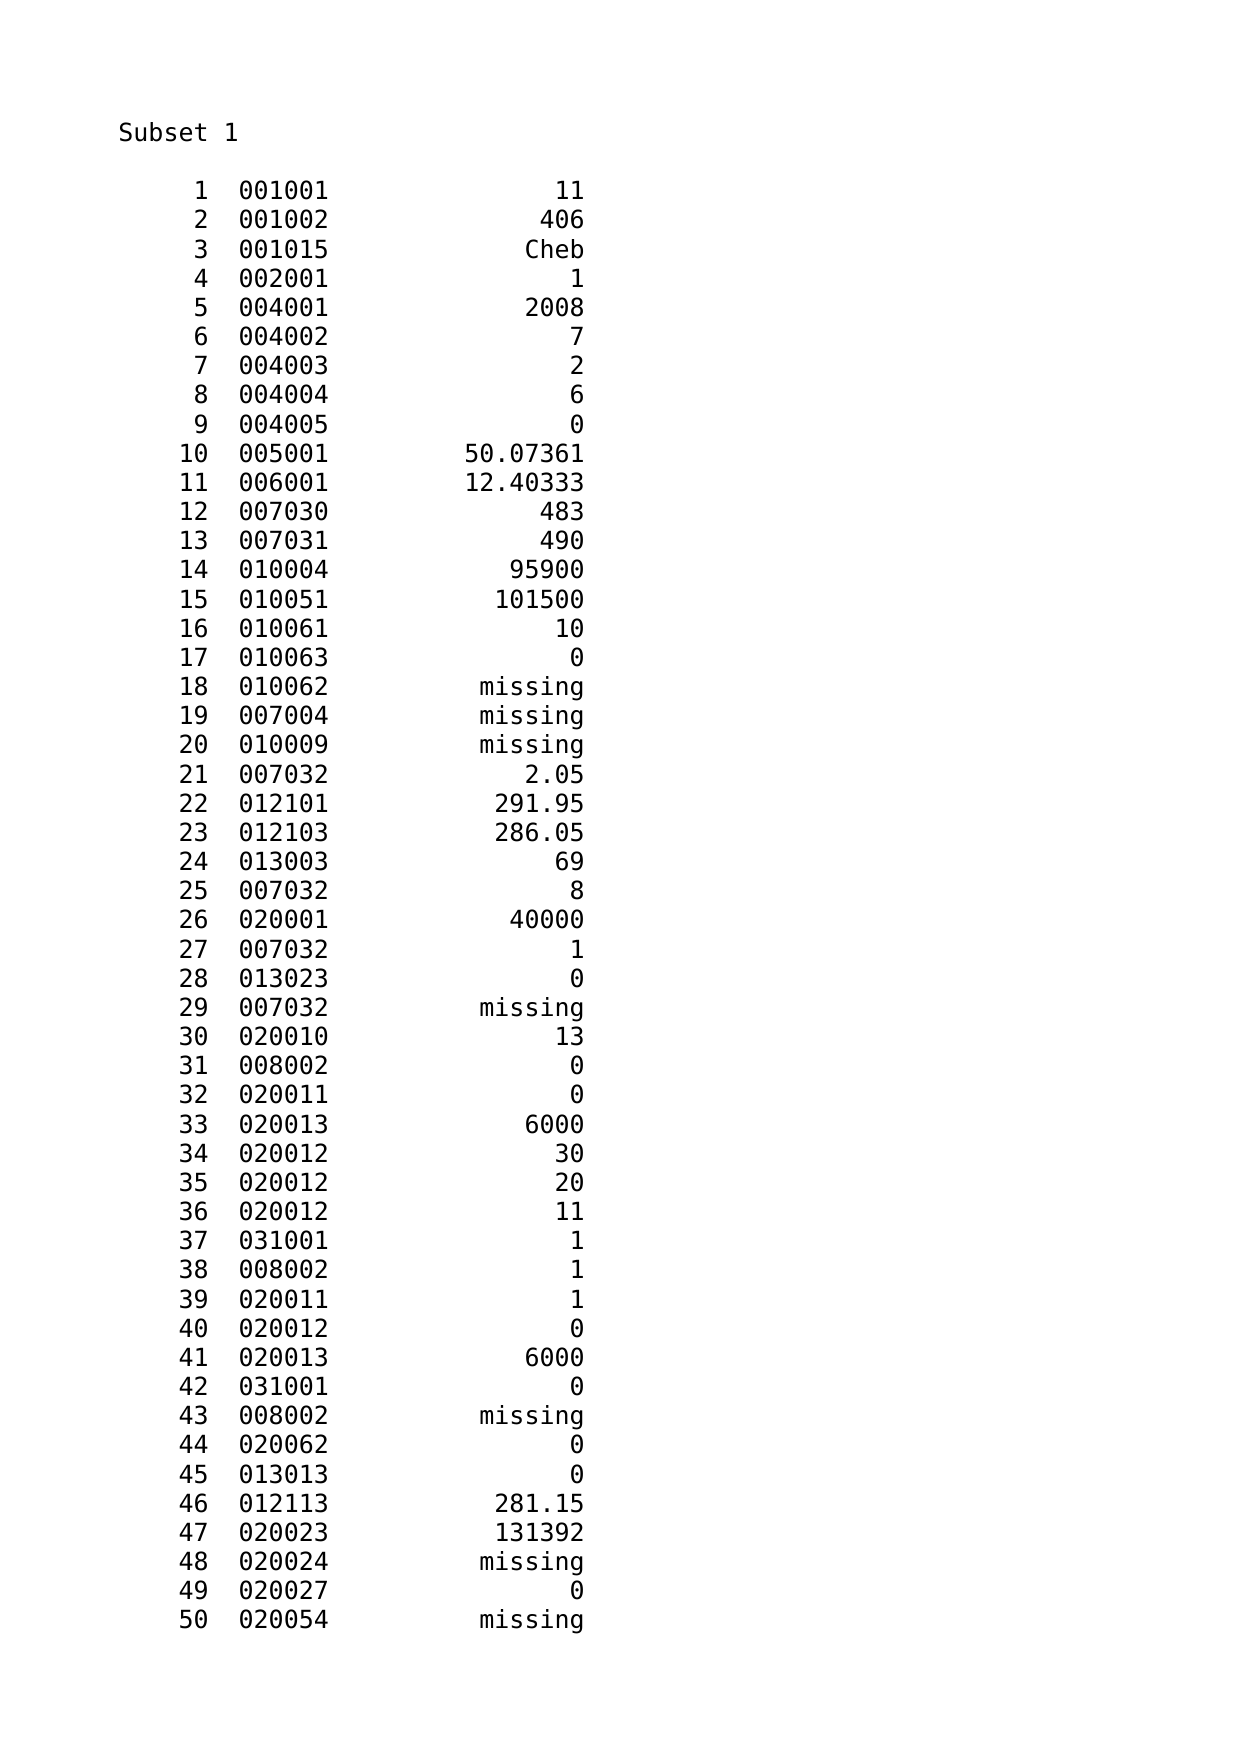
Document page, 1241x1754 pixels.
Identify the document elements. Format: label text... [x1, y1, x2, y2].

text Subset 1 1 001001 11 2 001002 406 3 001015 Cheb 4 002001 1 5 004001 2008 6 004002 7 7 004003 2 8 004004 6 9 004005 0 10 005001 50.07361 11 006001 12.40333 12 007030 483 13 007031 490 14 010004 95900 15 010051 101500 16 010061 10 17 010063 0 18 010062 missing 19 007004 missing 20 010009 missing 21 007032 2.05 22 012101 291.95 23 012103 286.05 24 013003 69 25 007032 8 26 020001 40000 27 007032 1 28 013023 0 29 007032 missing 30 020010 13 31 008002 0 32 020011 0 33 020013 6000 34 020012 30 35 020012 20 36 020012 11 37 031001 1 38 008002 1 39 020011 1 40 020012 0 41 020013 6000 42 031001 0 43 008002 missing 44 020062 0 45 013013 0 46 012113 281.15 47 020023 131392 48 020024 missing 49 020027 0 50 020054 missing [118, 118, 1122, 1635]
